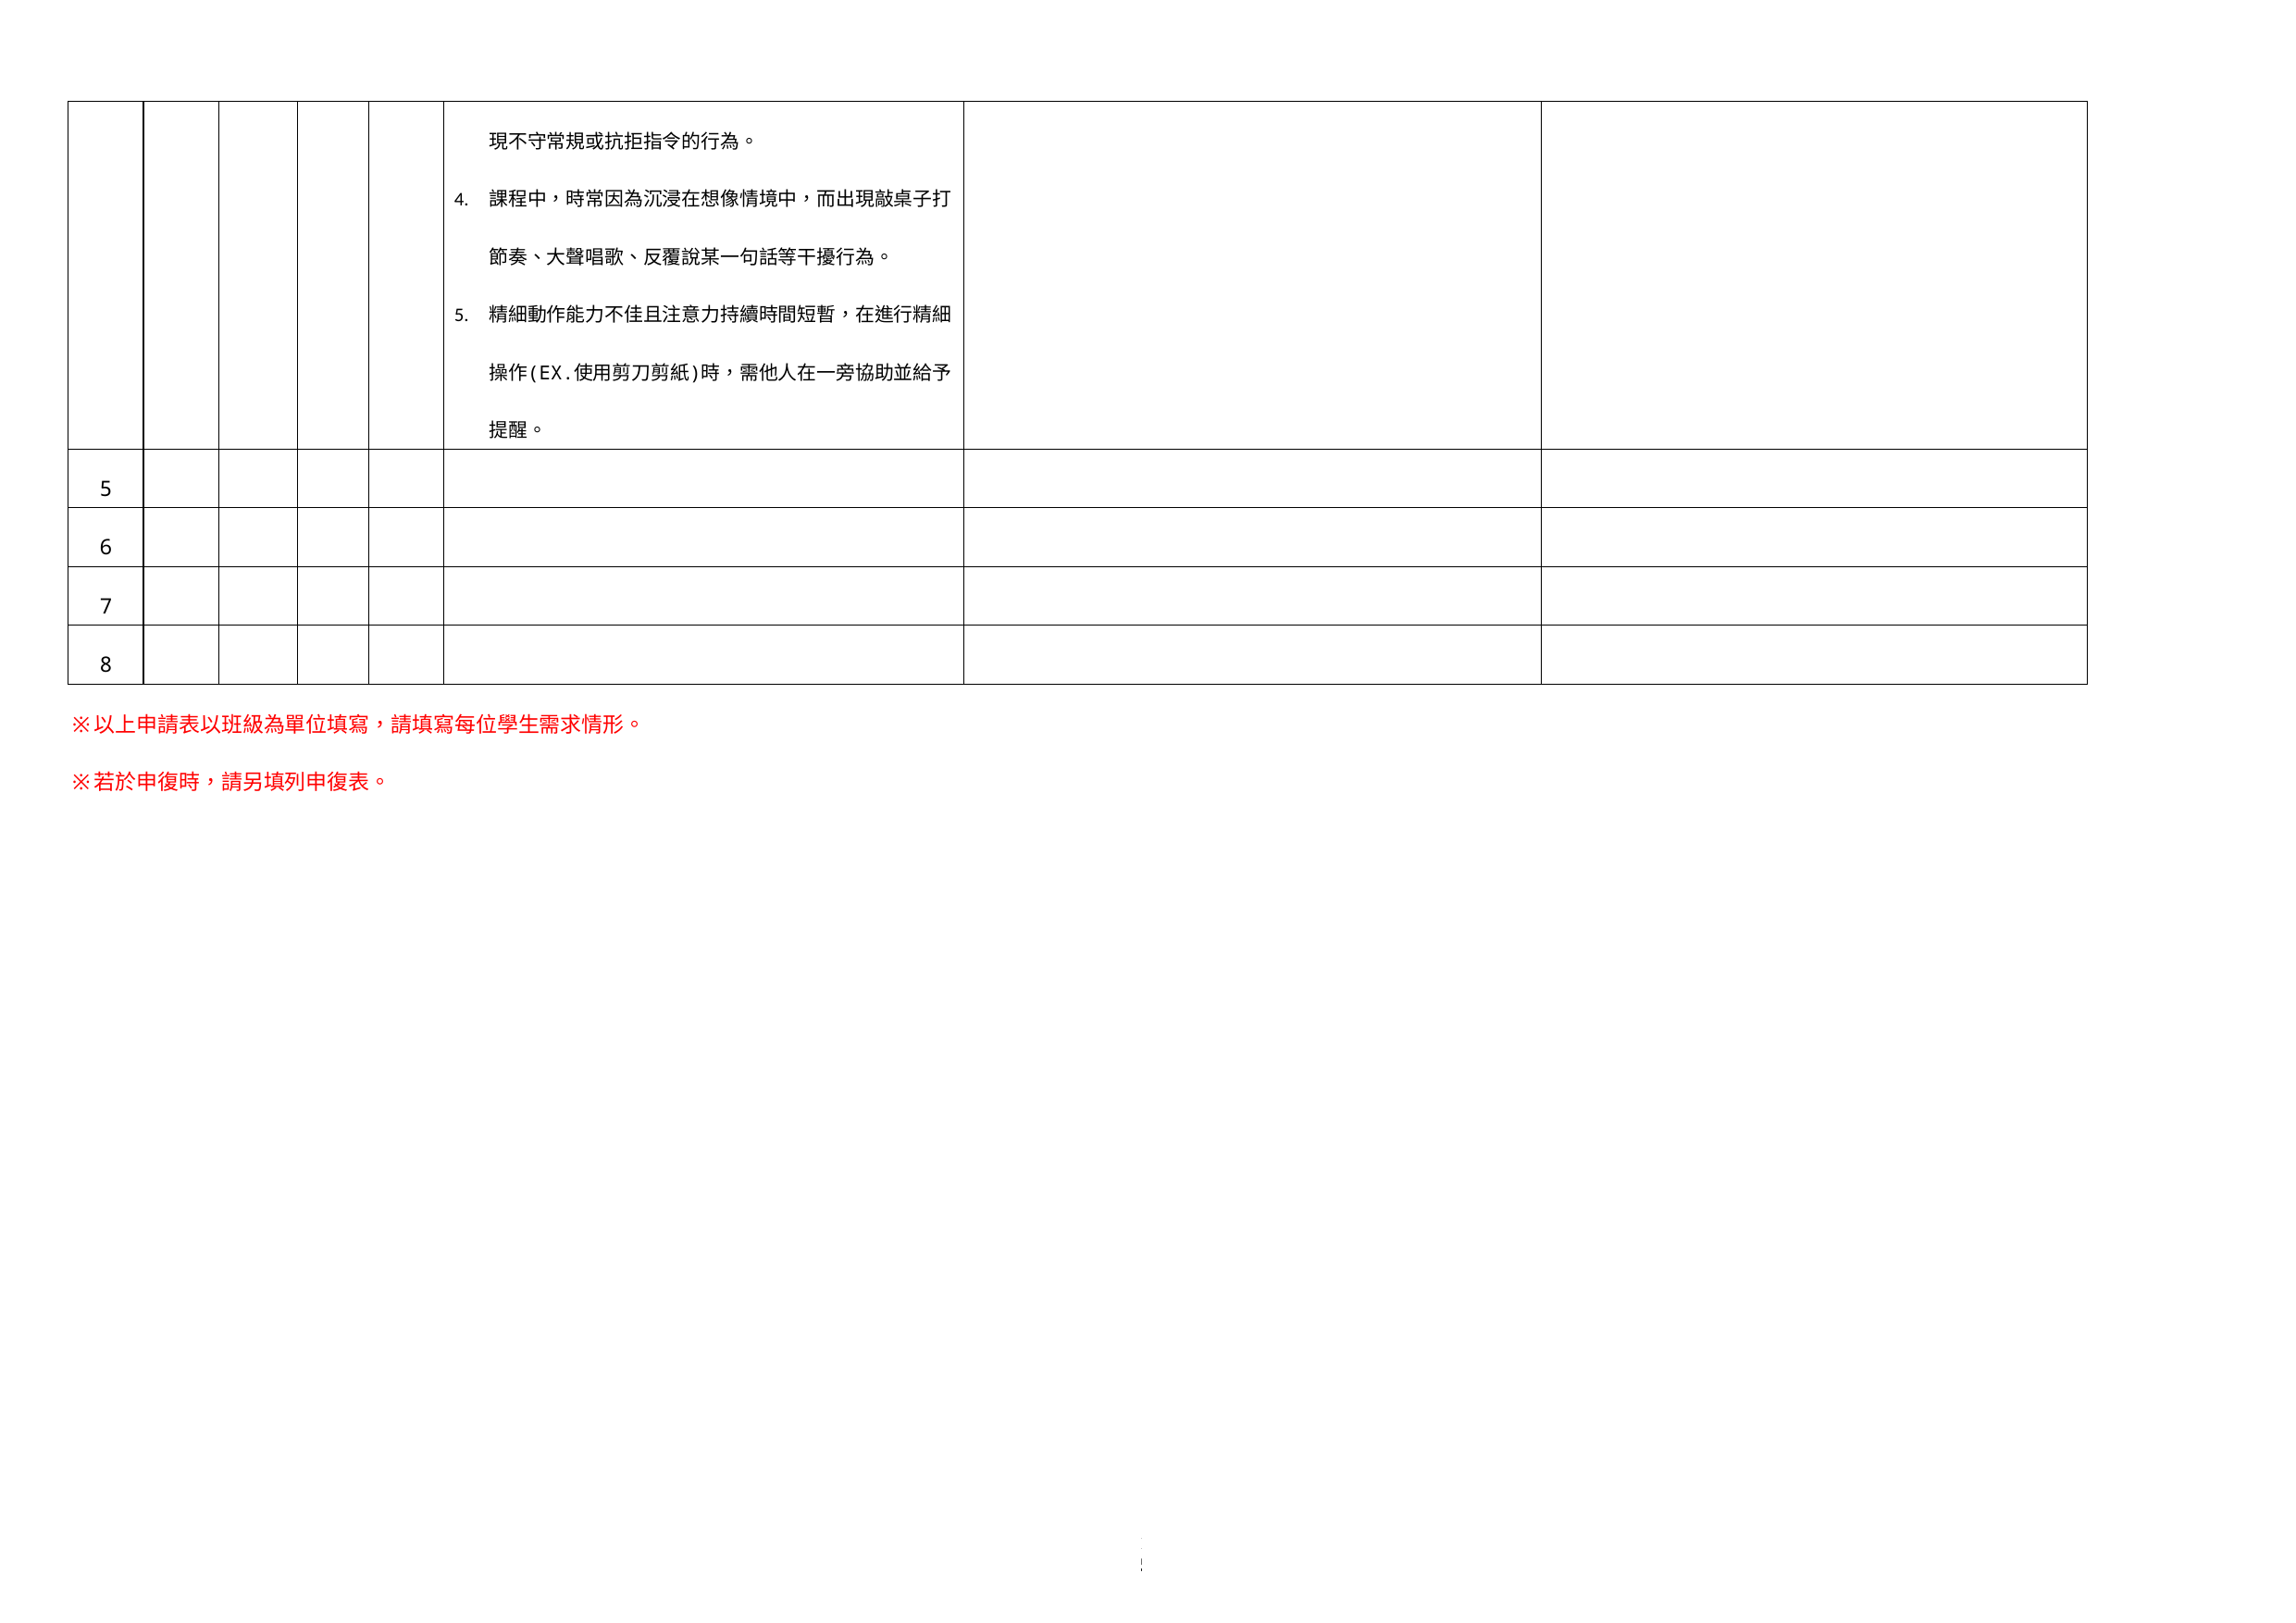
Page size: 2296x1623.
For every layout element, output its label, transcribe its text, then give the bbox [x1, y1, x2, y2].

table_cell [219, 508, 297, 566]
table_cell 8 [68, 626, 143, 684]
table_cell [369, 626, 443, 684]
table_cell [298, 567, 368, 625]
table_cell [298, 626, 368, 684]
table_cell [298, 102, 368, 449]
table_cell [444, 508, 963, 566]
table_cell [964, 567, 1541, 625]
table_cell [369, 508, 443, 566]
table_cell [144, 508, 218, 566]
table_cell [1542, 508, 2087, 566]
table_cell 現不守常規或抗拒指令的行為。 課程中，時常因為沉浸在想像情境中，而出現敲桌子打節奏、大聲唱歌、反覆說某一句話等干擾行為。 精細動作能力不佳且注意力持續時間短暫，在進行精細操作(EX.使用剪刀剪紙)時，需他人在一旁協助並給予提醒。 [444, 102, 963, 449]
table_cell [298, 450, 368, 507]
table_cell [444, 450, 963, 507]
table_cell [964, 102, 1541, 449]
table_cell [964, 626, 1541, 684]
table_cell [144, 102, 218, 449]
table_cell 5 [68, 450, 143, 507]
table_cell [1542, 626, 2087, 684]
table_cell [964, 508, 1541, 566]
table_cell [219, 567, 297, 625]
table_cell [219, 102, 297, 449]
table_cell [1542, 450, 2087, 507]
table_cell 7 [68, 567, 143, 625]
table_cell [369, 567, 443, 625]
text ※若於申復時，請另填列申復表。 [68, 742, 2214, 800]
table_cell [369, 450, 443, 507]
table_cell [68, 102, 143, 449]
table_cell [369, 102, 443, 449]
table_cell [144, 626, 218, 684]
table_cell [444, 626, 963, 684]
table_cell [298, 508, 368, 566]
table_cell [964, 450, 1541, 507]
table_cell [1542, 102, 2087, 449]
table_cell [1542, 567, 2087, 625]
table_cell [219, 626, 297, 684]
table_cell [144, 450, 218, 507]
table_cell [144, 567, 218, 625]
table_cell 6 [68, 508, 143, 566]
text ※以上申請表以班級為單位填寫，請填寫每位學生需求情形。 [68, 685, 2214, 742]
table_cell [219, 450, 297, 507]
table_cell [444, 567, 963, 625]
